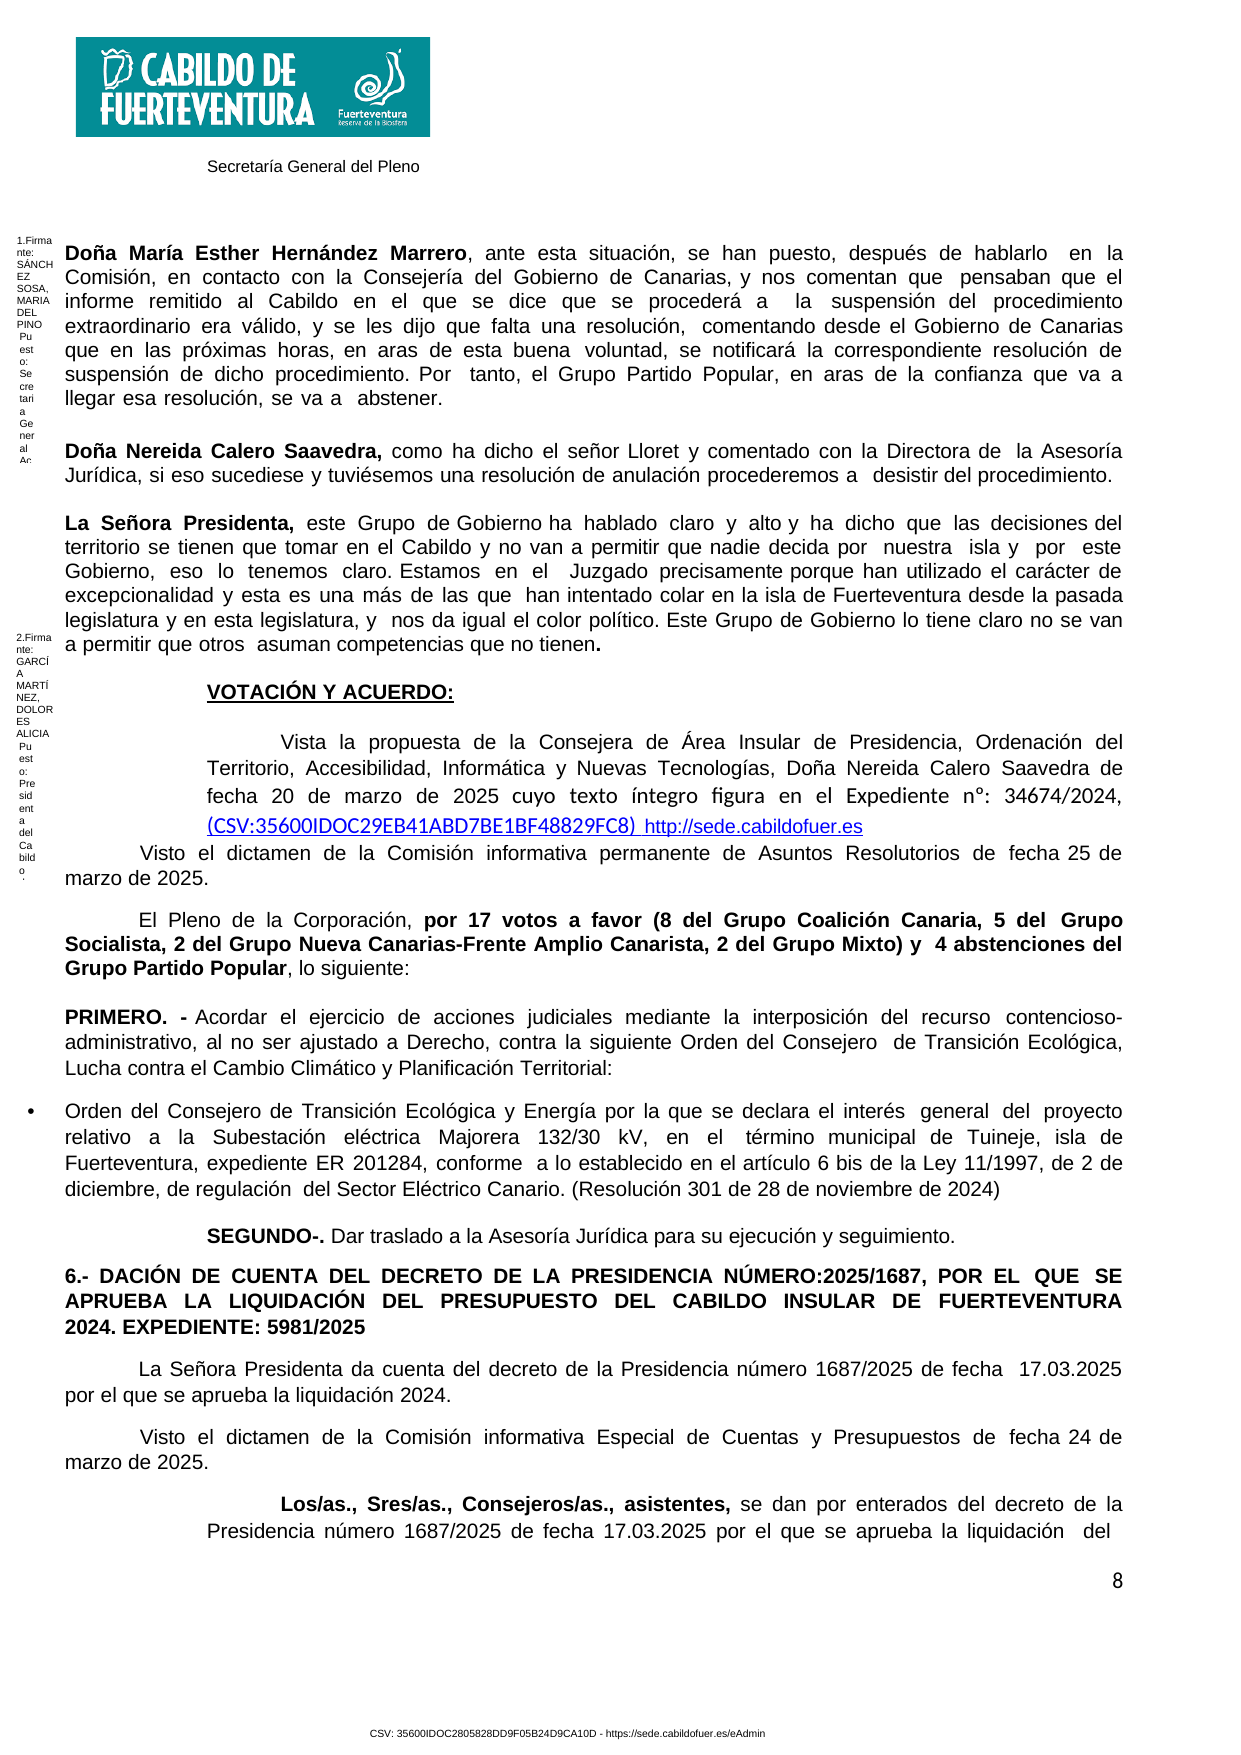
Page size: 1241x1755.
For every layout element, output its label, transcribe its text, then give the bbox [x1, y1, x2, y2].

text Visto el dictamen de la Comisión informativa permanente de Asuntos Resolutorios de fecha 25 de marzo de 2025. [64, 841, 1123, 890]
text 1.Firmante: SÁNCHEZ SOSA,MARIA DEL PINO [17, 234, 54, 330]
text La Señora Presidenta da cuenta del decreto de la Presidencia número 1687/2025 de fecha 17.03.2025 por el que se aprueba la liquidación 2024. [64, 1357, 1123, 1406]
text 2.Firmante: GARCÍA MARTÍNEZ, DOLORES ALICIA [16, 632, 53, 740]
text PRIMERO. - Acordar el ejercicio de acciones judiciales mediante la interposición del recurso contencioso-administrativo, al no ser ajustado a Derecho, contra la siguiente Orden del Consejero de Transición Ecológica, Lucha contra el Cambio Climático y Planificación Territorial: [64, 1004, 1123, 1079]
text Vista la propuesta de la Consejera de Área Insular de Presidencia, Ordenación del Territorio, Accesibilidad, Informática y Nuevas Tecnologías, Doña Nereida Calero Saavedra de fecha 20 de marzo de 2025 cuyo texto íntegro figura en el Expediente nº: 34674/2024, (CSV:35600IDOC29EB41ABD7BE1BF48829FC8) http://sede.cabildofuer.es [207, 730, 1123, 839]
text Puesto: Secretaria General Acctal. del Pleno Fecha Firma: 08/04/2025 08:04:58 [19, 331, 37, 463]
text La Señora Presidenta, este Grupo de Gobierno ha hablado claro y alto y ha dicho que las decisiones del territorio se tienen que tomar en el Cabildo y no van a permitir que nadie decida por nuestra isla y por este Gobierno, eso lo tenemos claro. Estamos en el Juzgado precisamente porque han utilizado el carácter de excepcionalidad y esta es una más de las que han intentado colar en la isla de Fuerteventura desde la pasada legislatura y en esta legislatura, y nos da igual el color político. Este Grupo de Gobierno lo tiene claro no se van a permitir que otros asuman competencias que no tienen. [64, 511, 1123, 656]
subtitle 6.- DACIÓN DE CUENTA DEL DECRETO DE LA PRESIDENCIA NÚMERO:2025/1687, POR EL QUE SE APRUEBA LA LIQUIDACIÓN DEL PRESUPUESTO DEL CABILDO INSULAR DE FUERTEVENTURA 2024. EXPEDIENTE: 5981/2025 [64, 1263, 1123, 1338]
text Los/as., Sres/as., Consejeros/as., asistentes, se dan por enterados del decreto de la Presidencia número 1687/2025 de fecha 17.03.2025 por el que se aprueba la liquidación del [207, 1492, 1123, 1543]
text Doña María Esther Hernández Marrero, ante esta situación, se han puesto, después de hablarlo en la Comisión, en contacto con la Consejería del Gobierno de Canarias, y nos comentan que pensaban que el informe remitido al Cabildo en el que se dice que se procederá a la suspensión del procedimiento extraordinario era válido, y se les dijo que falta una resolución, comentando desde el Gobierno de Canarias que en las próximas horas, en aras de esta buena voluntad, se notificará la correspondiente resolución de suspensión de dicho procedimiento. Por tanto, el Grupo Partido Popular, en aras de la confianza que va a llegar esa resolución, se va a abstener. [64, 241, 1123, 410]
subtitle VOTACIÓN Y ACUERDO: [207, 680, 1241, 704]
list Orden del Consejero de Transición Ecológica y Energía por la que se declara el interés general del proyecto relativo a la Subestación eléctrica Majorera 132/30 kV, en el término municipal de Tuineje, isla de Fuerteventura, expediente ER 201284, conforme a lo establecido en el artículo 6 bis de la Ley 11/1997, de 2 de diciembre, de regulación del Sector Eléctrico Canario. (Resolución 301 de 28 de noviembre de 2024) [27, 1099, 1123, 1201]
subtitle 8 [64, 1566, 1123, 1594]
text SEGUNDO-. Dar traslado a la Asesoría Jurídica para su ejecución y seguimiento. [207, 1223, 1241, 1247]
text Puesto: Presidenta del Cabildo de Fuerteventura Fecha Firma: 08/04/2025 11:00:22 [19, 740, 36, 879]
text Doña Nereida Calero Saavedra, como ha dicho el señor Lloret y comentado con la Directora de la Asesoría Jurídica, si eso sucediese y tuviésemos una resolución de anulación procederemos a desistir del procedimiento. [64, 439, 1123, 487]
subtitle El Pleno de la Corporación, por 17 votos a favor (8 del Grupo Coalición Canaria, 5 del Grupo Socialista, 2 del Grupo Nueva Canarias-Frente Amplio Canarista, 2 del Grupo Mixto) y 4 abstenciones del Grupo Partido Popular, lo siguiente: [64, 908, 1123, 980]
text Visto el dictamen de la Comisión informativa Especial de Cuentas y Presupuestos de fecha 24 de marzo de 2025. [64, 1424, 1123, 1474]
